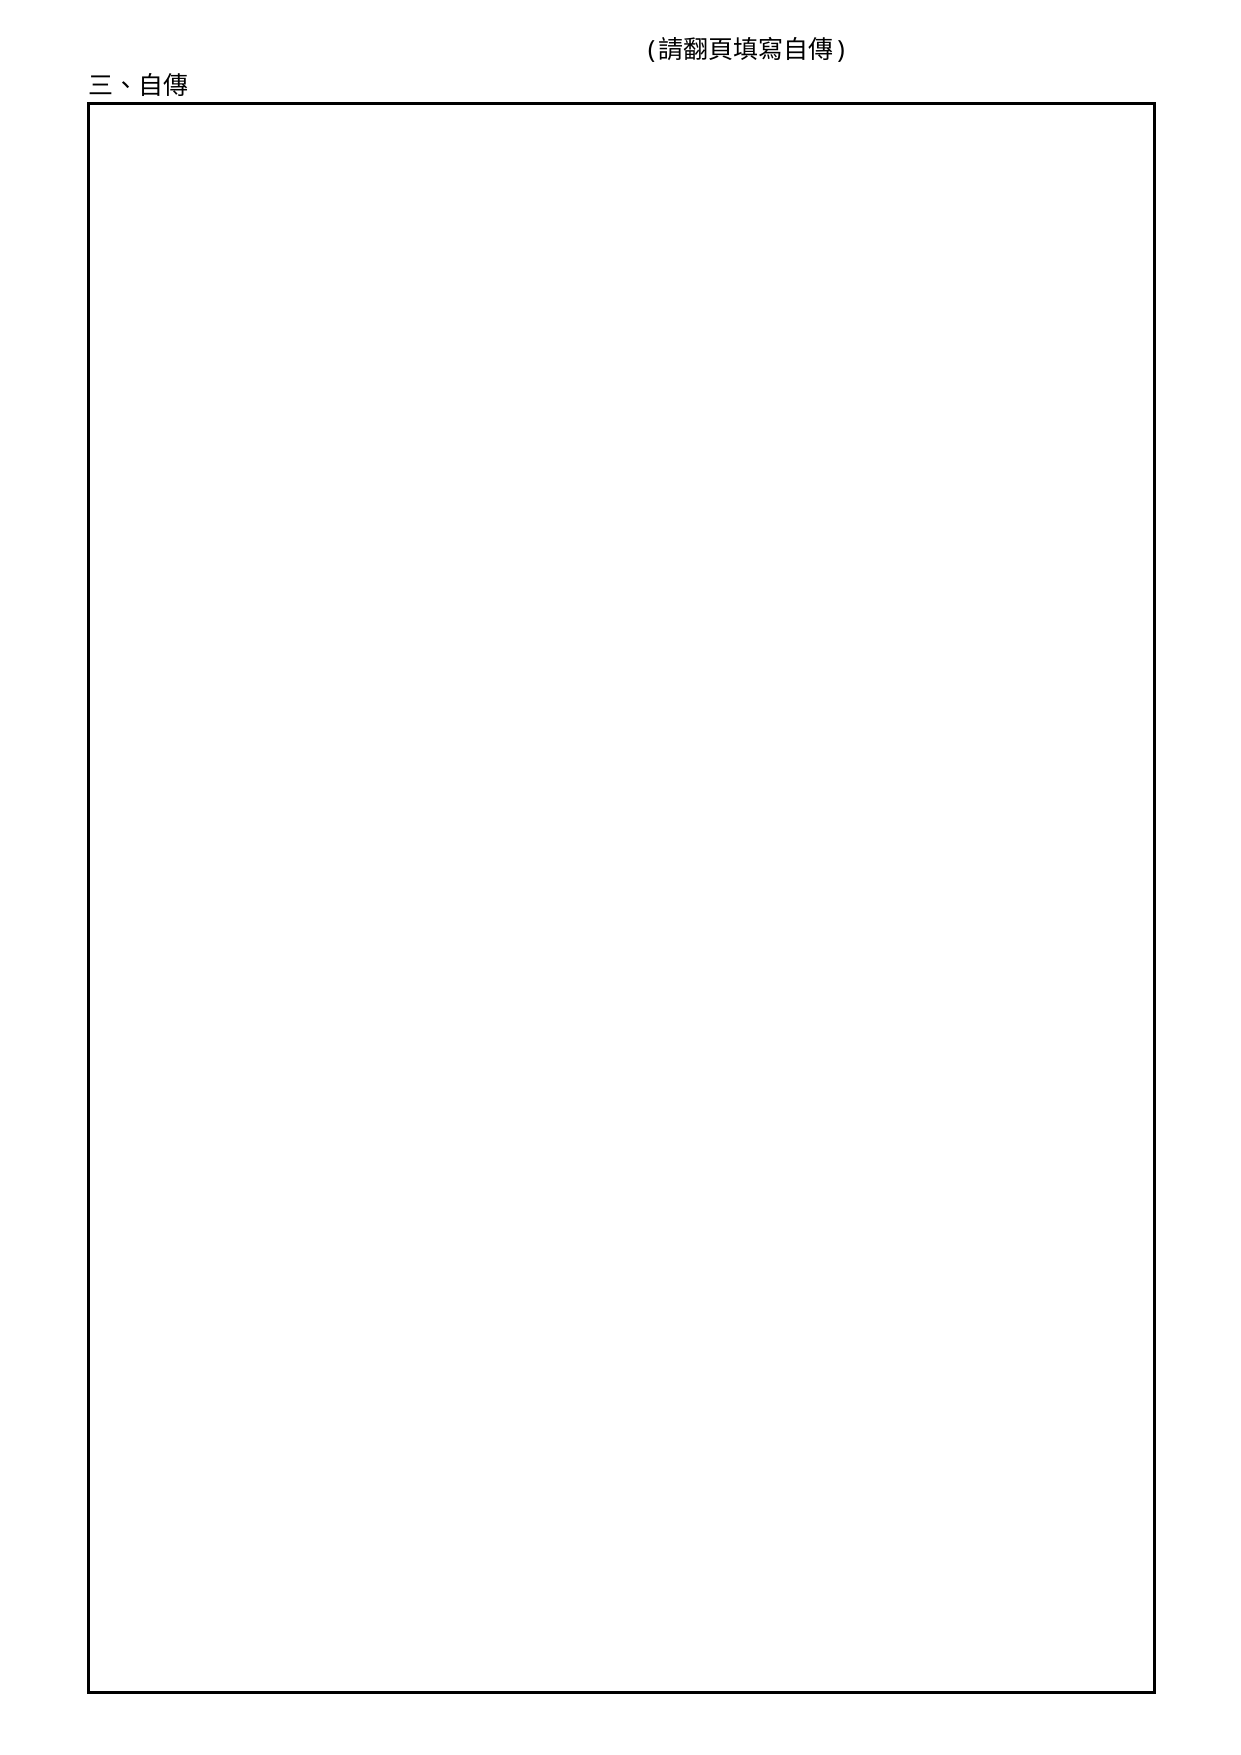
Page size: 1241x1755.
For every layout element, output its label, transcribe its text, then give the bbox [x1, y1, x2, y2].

text (請翻頁填寫自傳) [89, 29, 1152, 66]
text 三、自傳 [89, 66, 1152, 102]
table_header [90, 105, 1153, 1691]
